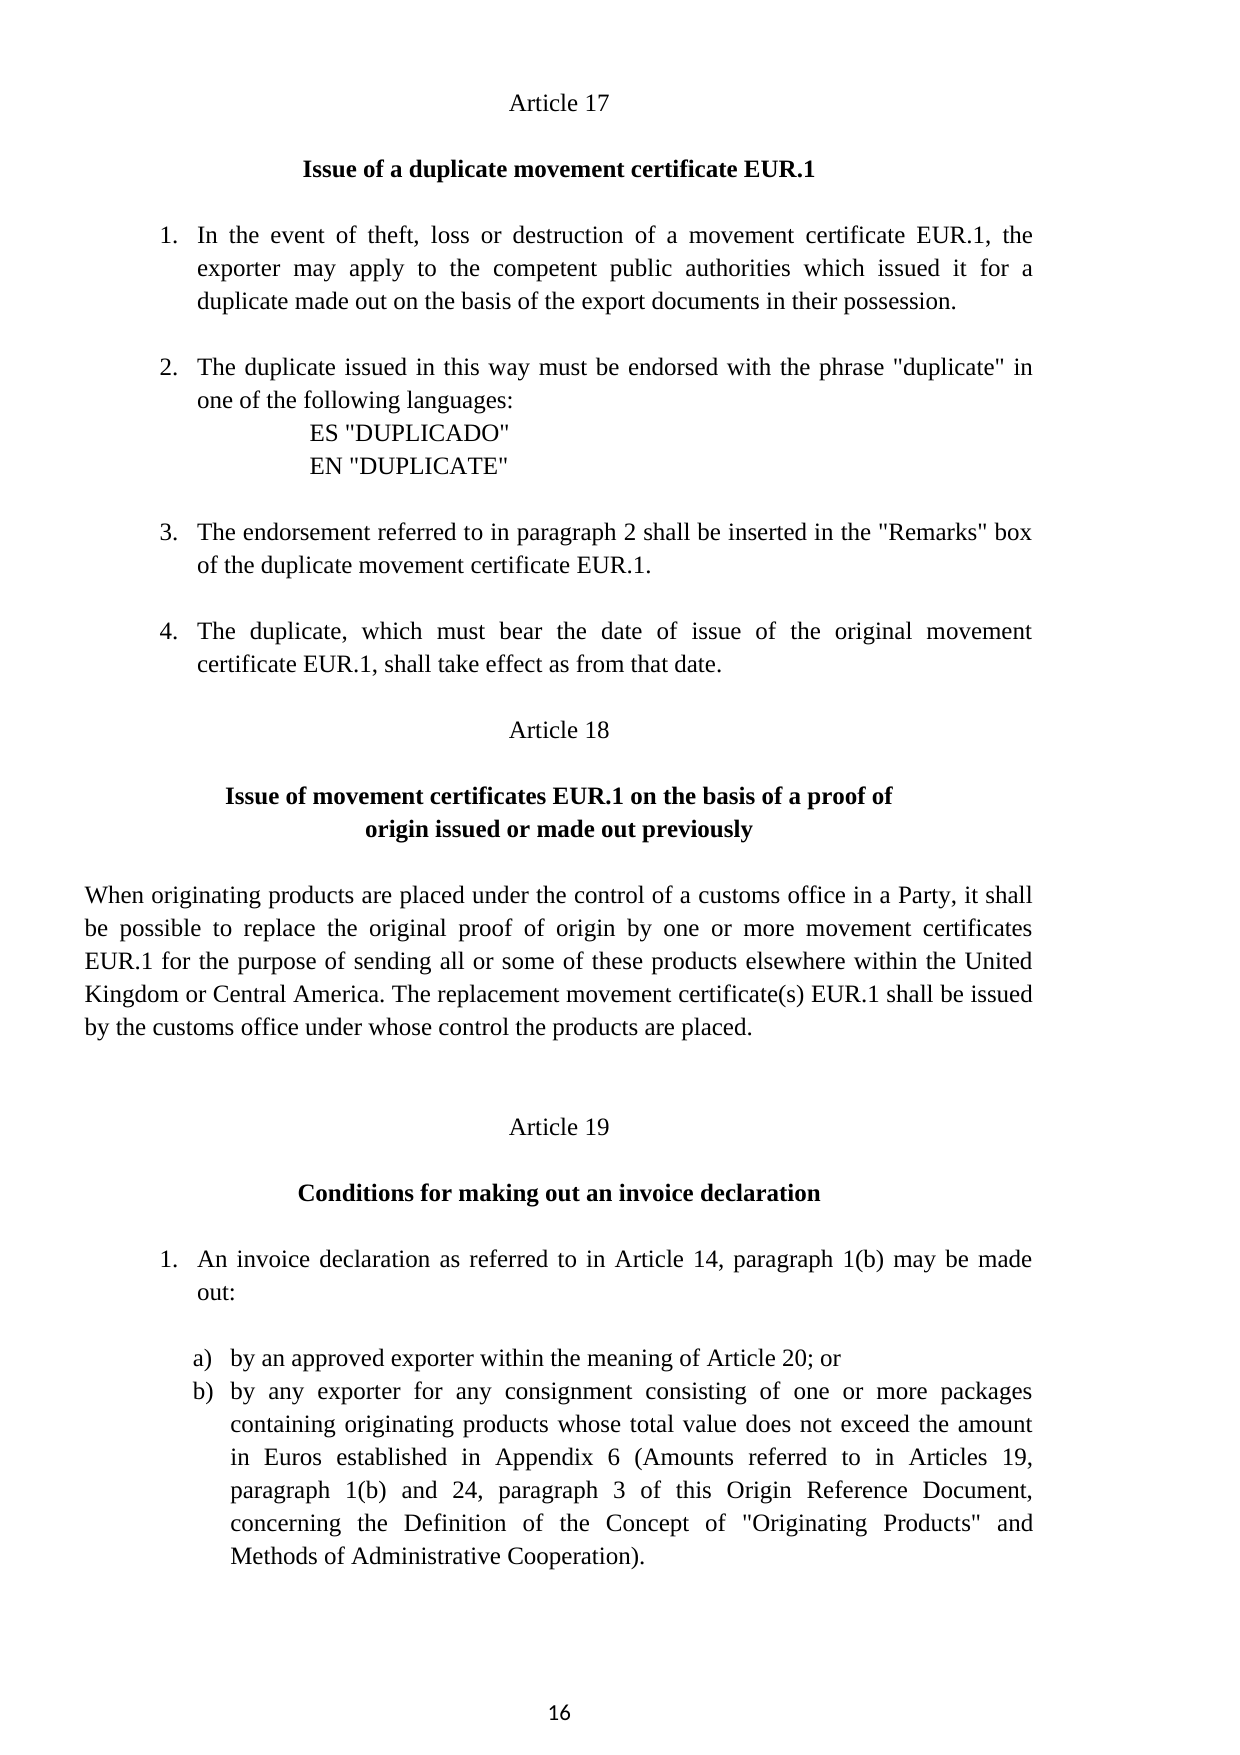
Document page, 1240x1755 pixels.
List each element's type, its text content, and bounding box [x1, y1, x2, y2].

text Article 18 [84, 715, 1034, 744]
list In the event of theft, loss or destruction of a movement certificate EUR.1, the exporter may apply to the competent public authorities which issued it for a duplicate made out on the basis of the export documents in their possession. [159, 220, 1034, 315]
text origin issued or made out previously [84, 814, 1034, 843]
list The duplicate, which must bear the date of issue of the original movement certificate EUR.1, shall take effect as from that date. [159, 616, 1034, 678]
list An invoice declaration as referred to in Article 14, paragraph 1(b) may be made out: [159, 1244, 1034, 1305]
list by an approved exporter within the meaning of Article 20; or [193, 1343, 1034, 1371]
text Article 17 [84, 88, 1034, 117]
text Conditions for making out an invoice declaration [84, 1178, 1034, 1206]
list The duplicate issued in this way must be endorsed with the phrase "duplicate" in one of the following languages: [159, 352, 1034, 414]
text Article 19 [84, 1112, 1034, 1140]
text When originating products are placed under the control of a customs office in a Party, it shall be possible to replace the original proof of origin by one or more movement certificates EUR.1 for the purpose of sending all or some of these products elsewhere within the United Kingdom or Central America. The replacement movement certificate(s) EUR.1 shall be issued by the customs office under whose control the products are placed. [84, 880, 1034, 1041]
text Issue of movement certificates EUR.1 on the basis of a proof of [84, 781, 1034, 810]
text EN "DUPLICATE" [234, 451, 1034, 480]
list by any exporter for any consignment consisting of one or more packages containing originating products whose total value does not exceed the amount in Euros established in Appendix 6 (Amounts referred to in Articles 19, paragraph 1(b) and 24, paragraph 3 of this Origin Reference Document, concerning the Definition of the Concept of "Originating Products" and Methods of Administrative Cooperation). [193, 1376, 1034, 1569]
text Issue of a duplicate movement certificate EUR.1 [84, 154, 1034, 183]
list The endorsement referred to in paragraph 2 shall be inserted in the "Remarks" box of the duplicate movement certificate EUR.1. [159, 517, 1034, 579]
text ES "DUPLICADO" [234, 418, 1034, 447]
